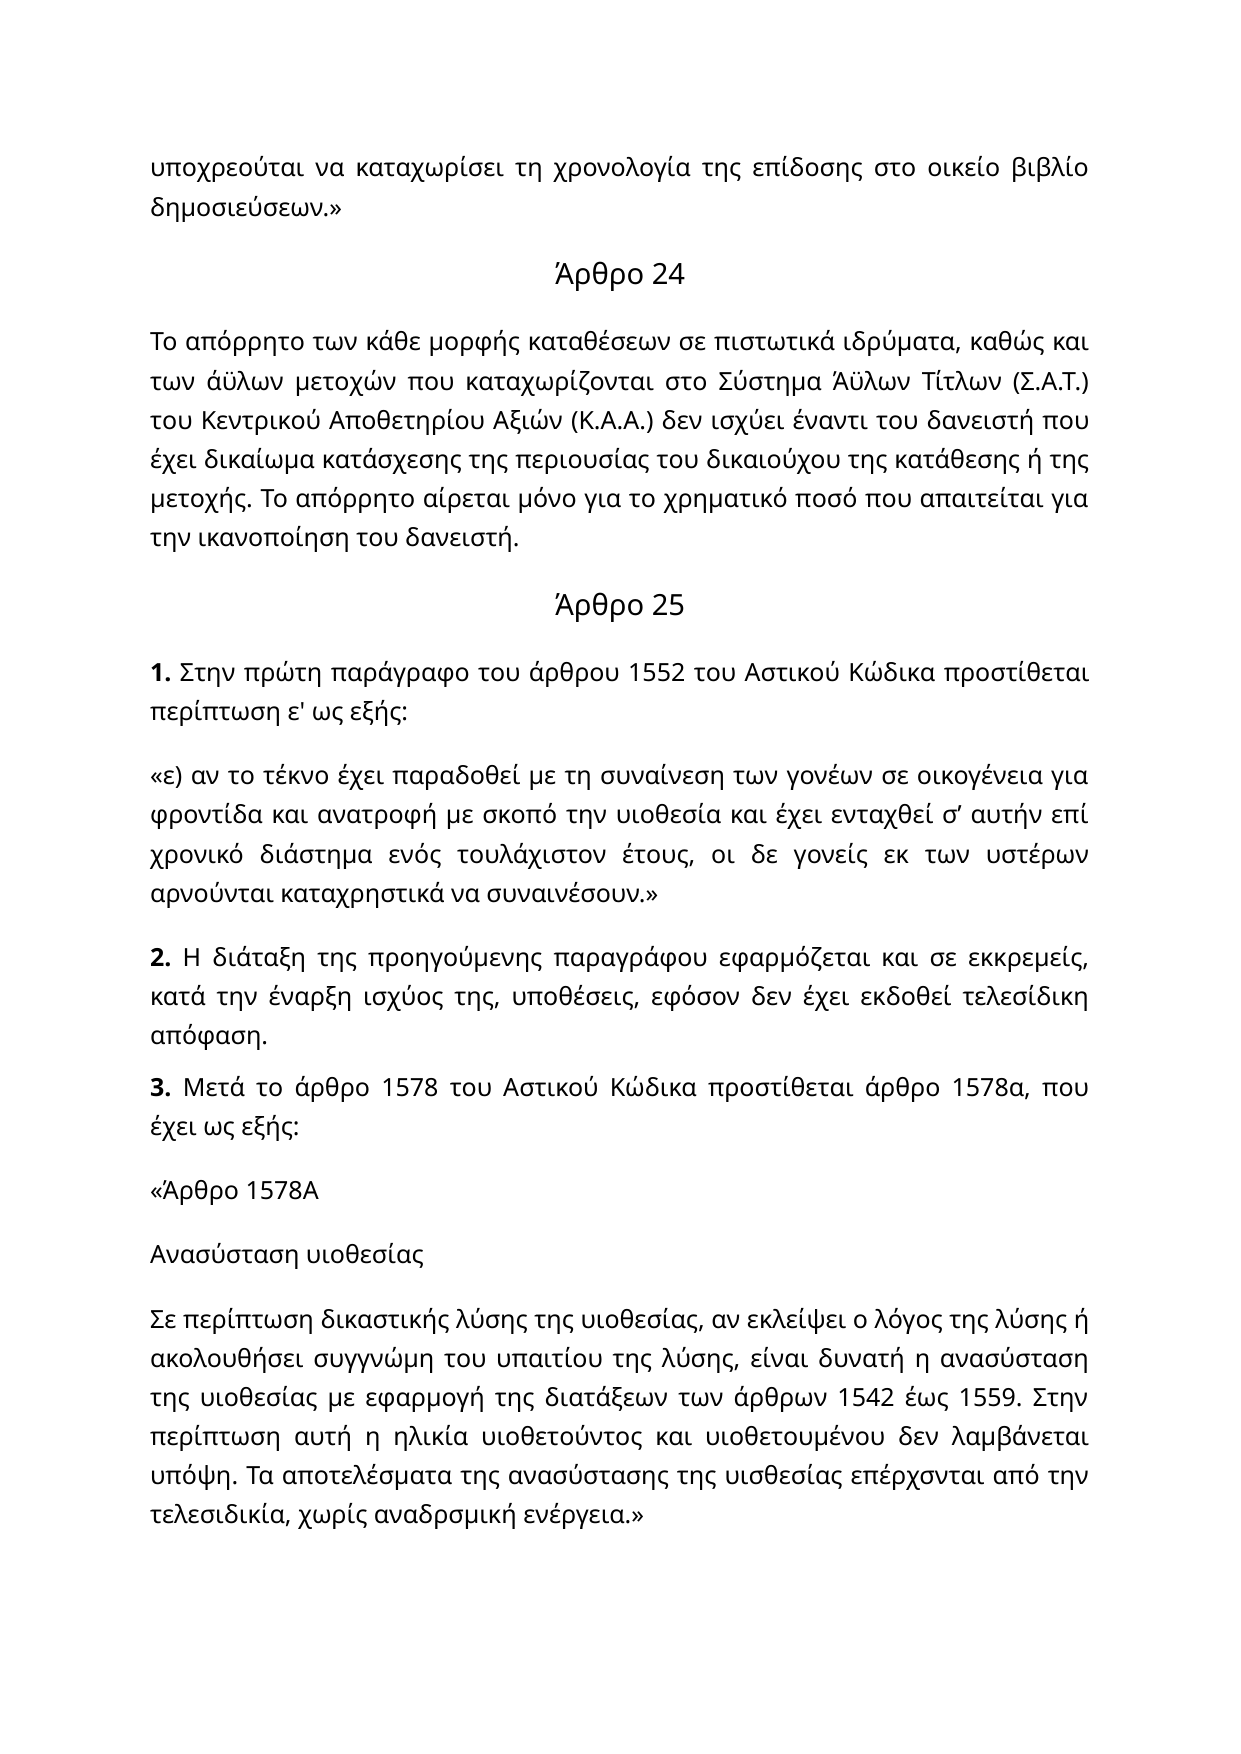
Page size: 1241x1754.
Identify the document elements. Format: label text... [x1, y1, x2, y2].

text Σε περίπτωση δικαστικής λύσης της υιοθεσίας, αν εκλείψει ο λόγος της λύσης ή ακολουθήσει συγγνώμη του υπαιτίου της λύσης, είναι δυνατή η ανασύσταση της υιοθεσίας με εφαρμογή της διατάξεων των άρθρων 1542 έως 1559. Στην περίπτωση αυτή η ηλικία υιοθετούντος και υιοθετουμένου δεν λαμβάνεται υπόψη. Τα αποτελέσματα της ανασύστασης της υισθεσίας επέρχσνται από την τελεσιδικία, χωρίς αναδρσμική ενέργεια.» [150, 1301, 1090, 1531]
text Το απόρρητο των κάθε μορφής καταθέσεων σε πιστωτικά ιδρύματα, καθώς και των άϋλων μετοχών που καταχωρίζονται στο Σύστημα Άϋλων Τίτλων (Σ.Α.Τ.) του Κεντρικού Αποθετηρίου Αξιών (Κ.Α.Α.) δεν ισχύει έναντι του δανειστή που έχει δικαίωμα κατάσχεσης της περιουσίας του δικαιούχου της κατάθεσης ή της μετοχής. Το απόρρητο αίρεται μόνο για το χρηματικό ποσό που απαιτείται για την ικανοποίηση του δανειστή. [150, 324, 1090, 554]
subtitle Άρθρο 25 [150, 584, 1090, 624]
text Ανασύσταση υιοθεσίας [150, 1237, 1090, 1271]
text 1. Στην πρώτη παράγραφο του άρθρου 1552 του Αστικού Κώδικα προστίθεται περίπτωση ε' ως εξής: [150, 654, 1090, 728]
text «ε) αν το τέκνο έχει παραδοθεί με τη συναίνεση των γονέων σε οικογένεια για φροντίδα και ανατροφή με σκοπό την υιοθεσία και έχει ενταχθεί σ’ αυτήν επί χρονικό διάστημα ενός τουλάχιστον έτους, οι δε γονείς εκ των υστέρων αρνούνται καταχρηστικά να συναινέσουν.» [150, 758, 1090, 909]
text υποχρεούται να καταχωρίσει τη χρονολογία της επίδοσης στο οικείο βιβλίο δημοσιεύσεων.» [150, 150, 1090, 223]
text 2. Η διάταξη της προηγούμενης παραγράφου εφαρμόζεται και σε εκκρεμείς, κατά την έναρξη ισχύος της, υποθέσεις, εφόσον δεν έχει εκδοθεί τελεσίδικη απόφαση. [150, 939, 1090, 1052]
subtitle Άρθρο 24 [150, 253, 1090, 293]
text «Άρθρο 1578Α [150, 1173, 1090, 1207]
text 3. Μετά το άρθρο 1578 του Αστικού Κώδικα προστίθεται άρθρο 1578α, που έχει ως εξής: [150, 1069, 1090, 1143]
